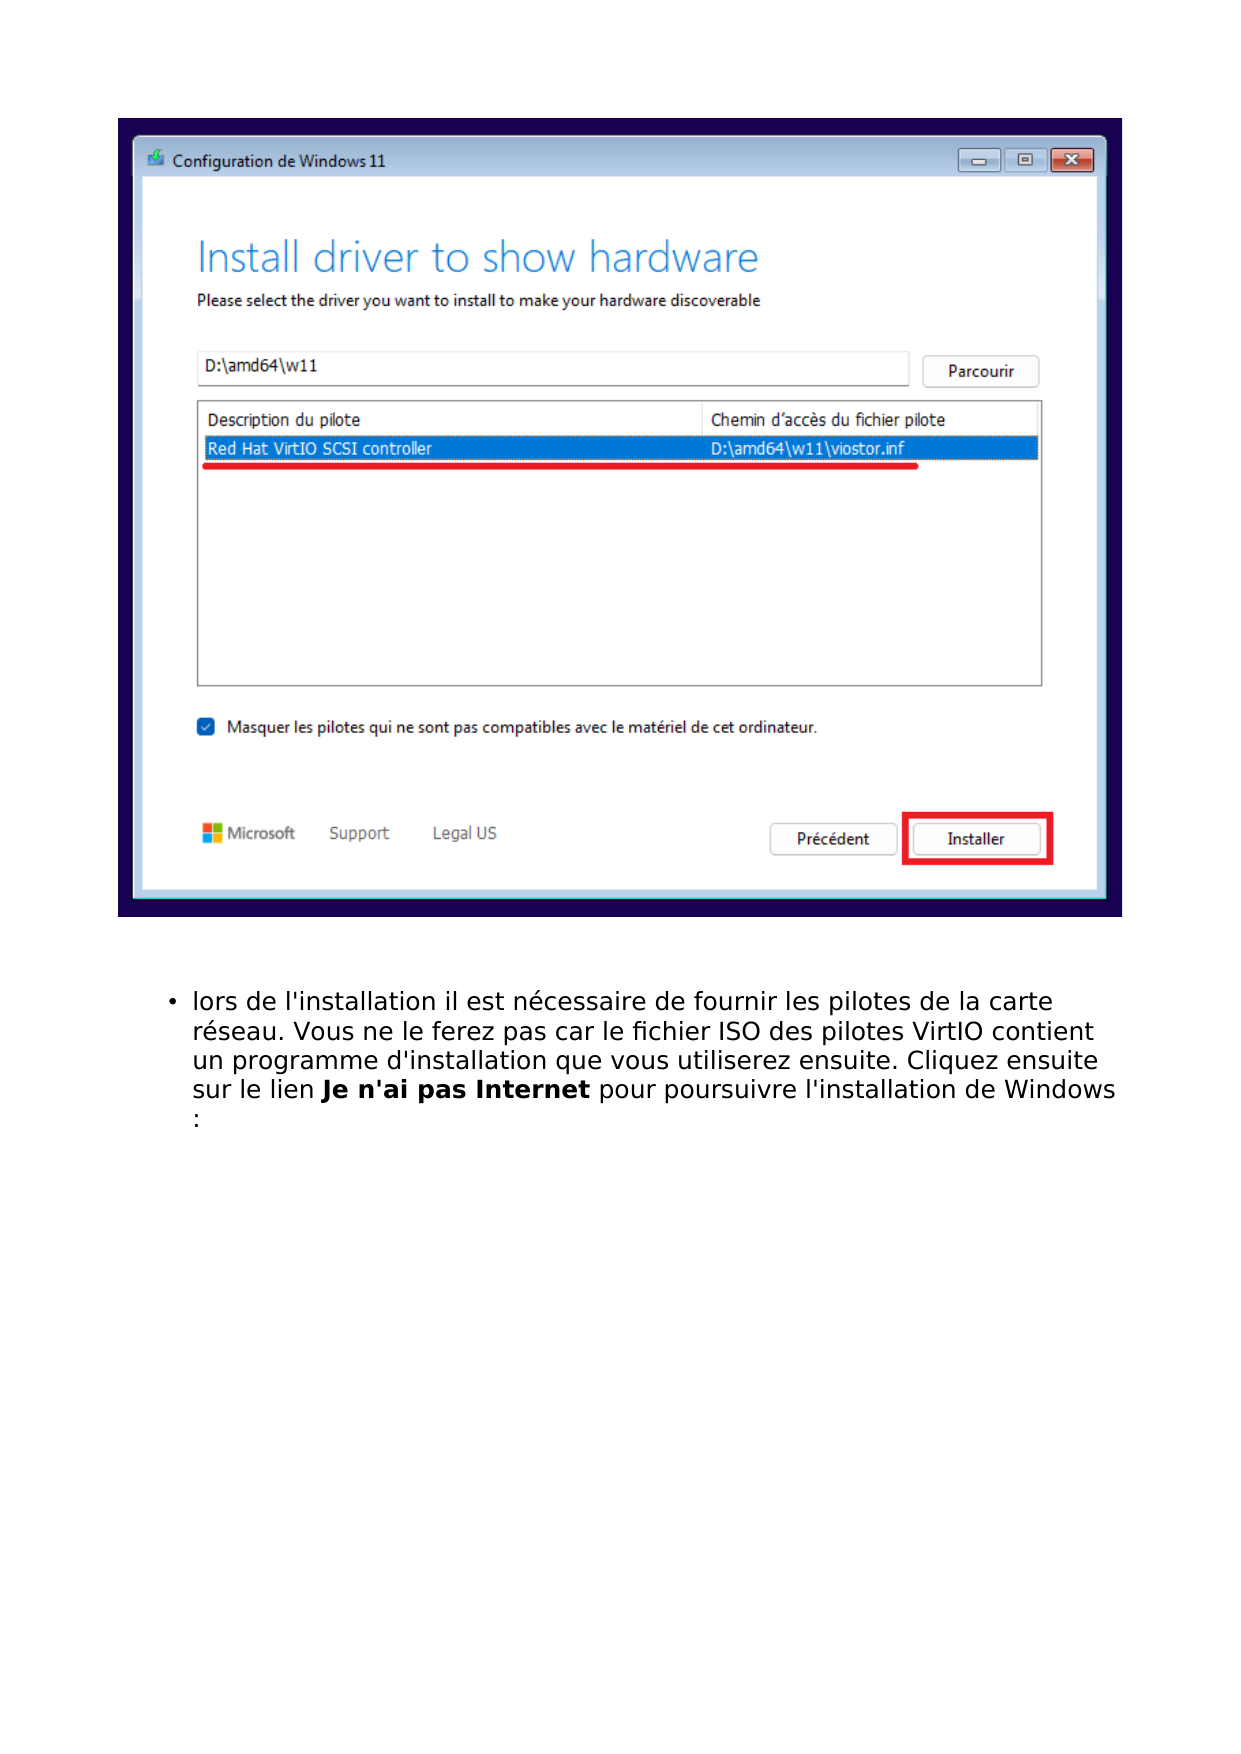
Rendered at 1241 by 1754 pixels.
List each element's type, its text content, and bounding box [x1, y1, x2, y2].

picture [118, 118, 1123, 917]
list lors de l'installation il est nécessaire de fournir les pilotes de la carte réseau. Vous ne le ferez pas car le fichier ISO des pilotes VirtIO contient un programme d'installation que vous utiliserez ensuite. Cliquez ensuite sur le lien Je n'ai pas Internet pour poursuivre l'installation de Windows : [177, 987, 1122, 1133]
